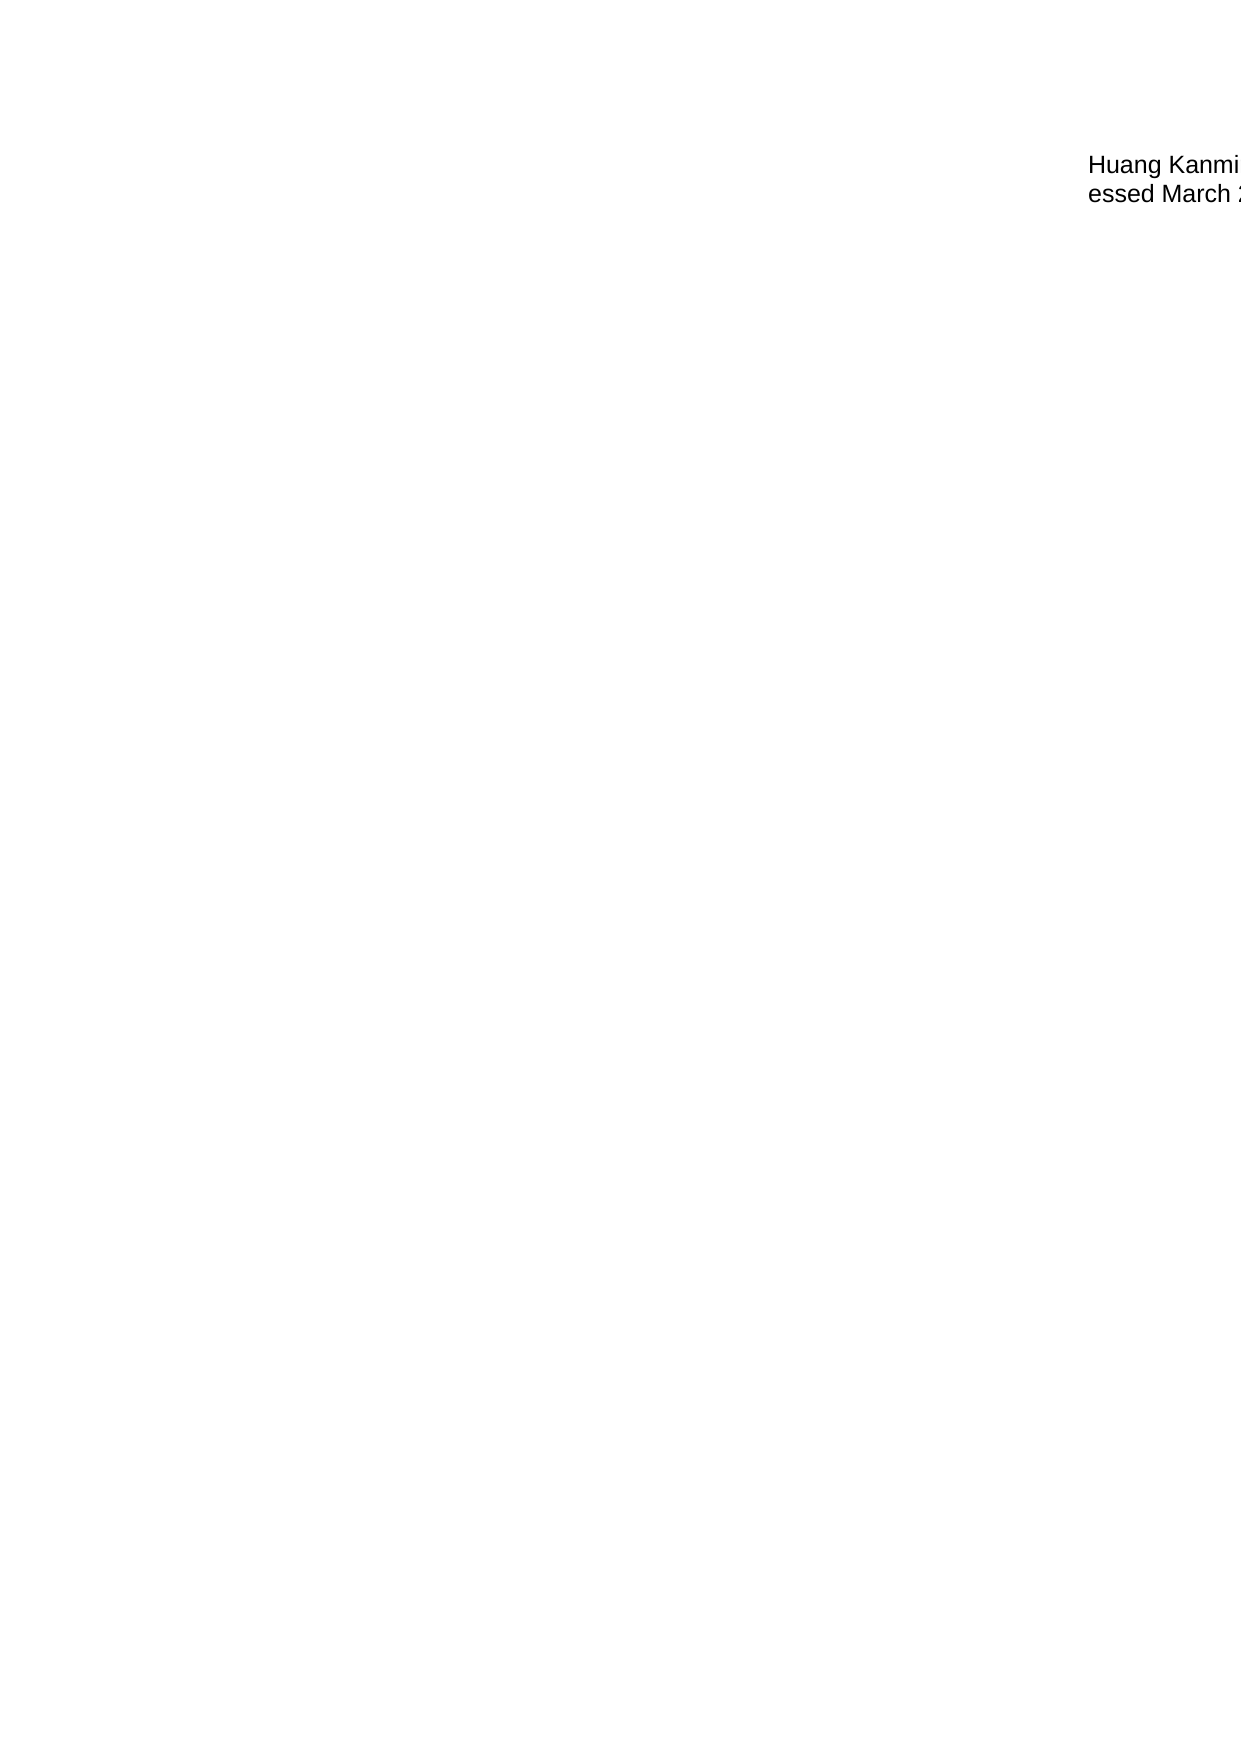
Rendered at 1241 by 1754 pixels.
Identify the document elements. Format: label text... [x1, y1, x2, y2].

text Huang Kanming, .Guidelines For Improving Professional Development Support System For Young Teachers Of Private Higher Education In Guangxi. Bansomdejchaopraya Rajabhat University. Office of Academic Resources and Information Technology, คลังข้อมูลดิจิทัล สำนักวิทยบริการและเทคโนโลยีสารสนเทศ, accessed March 20, 2026, http://202.29.54.157/s/library/item/3566 [1088, 150, 1240, 207]
